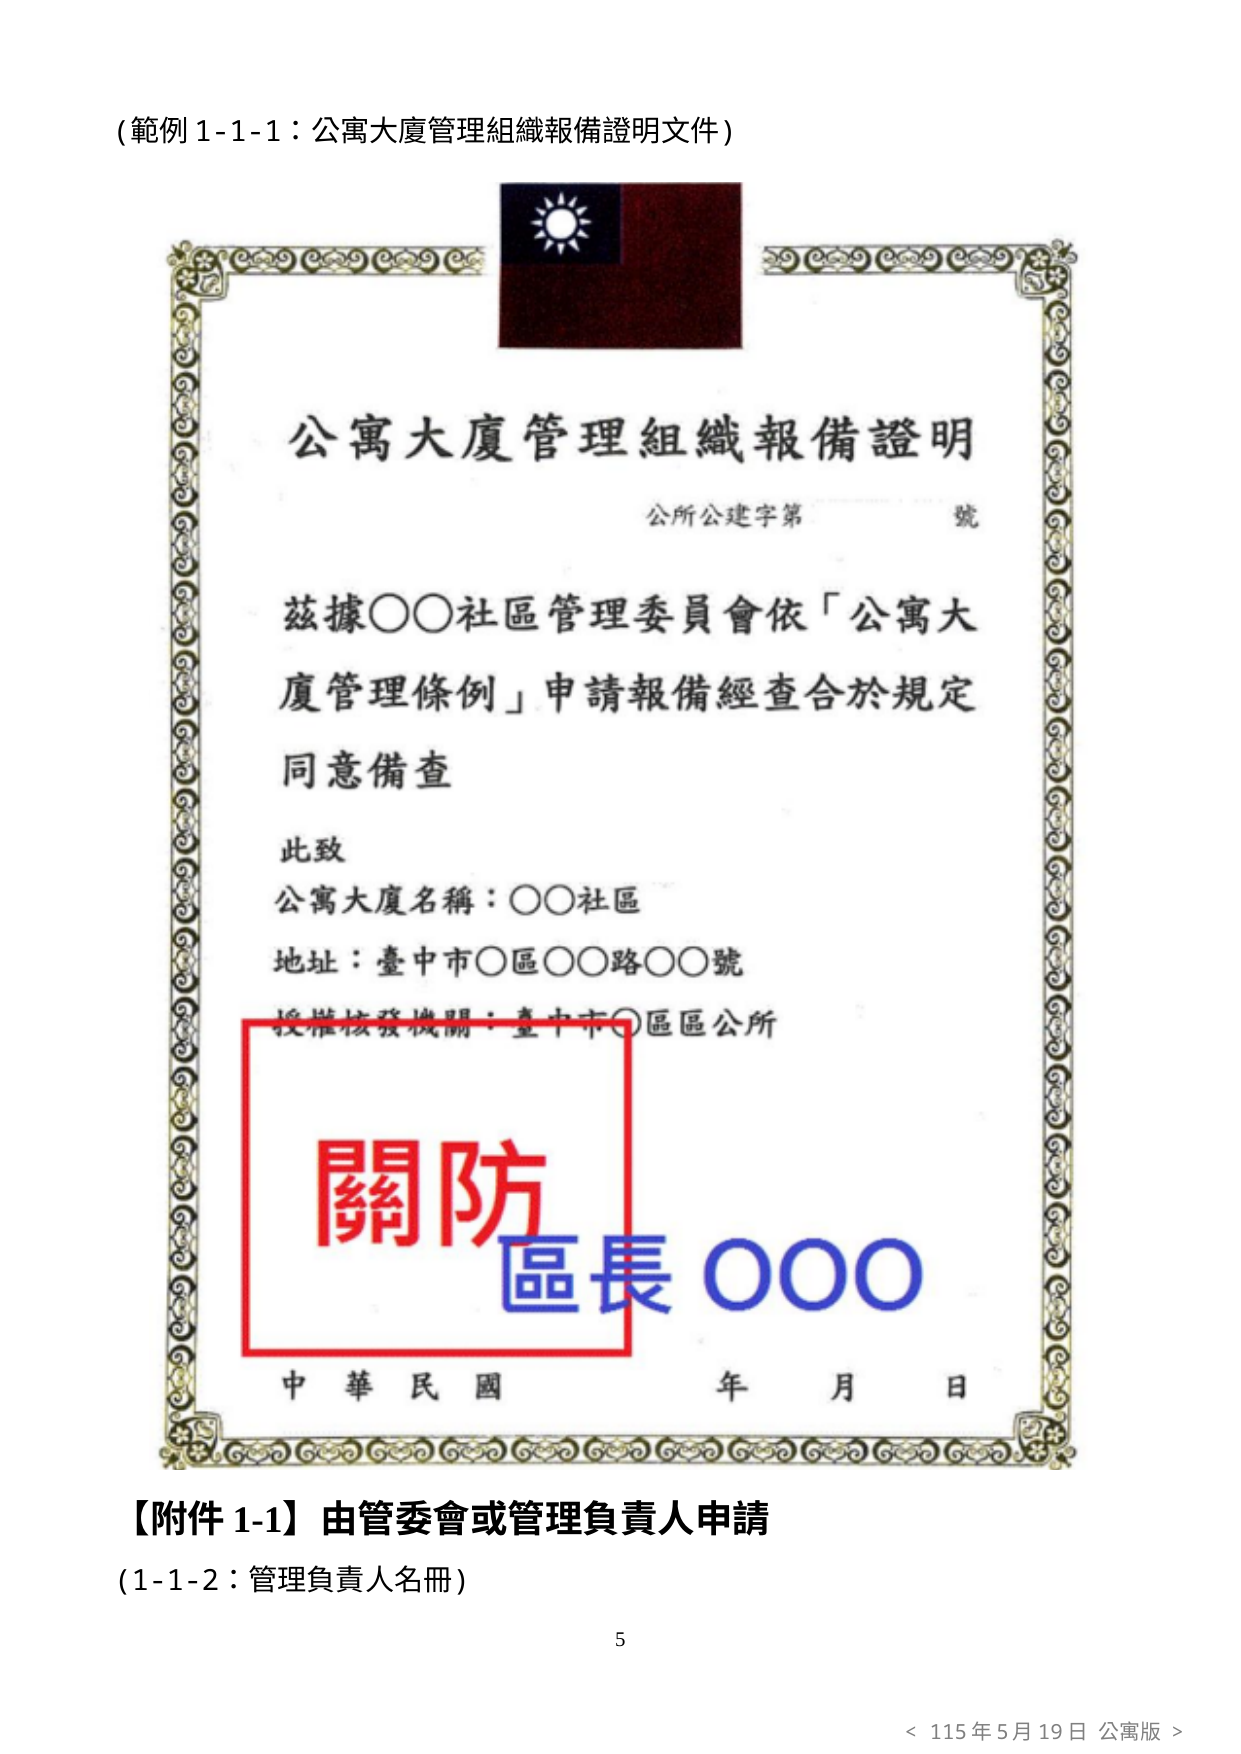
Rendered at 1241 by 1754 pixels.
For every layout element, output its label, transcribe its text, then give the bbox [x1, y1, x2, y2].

text 【附件1-1】由管委會或管理負責人申請 [112, 167, 1128, 1542]
text (範例1-1-1：公寓大廈管理組織報備證明文件) [112, 108, 1103, 150]
text (1-1-2：管理負責人名冊) [114, 1554, 1128, 1600]
